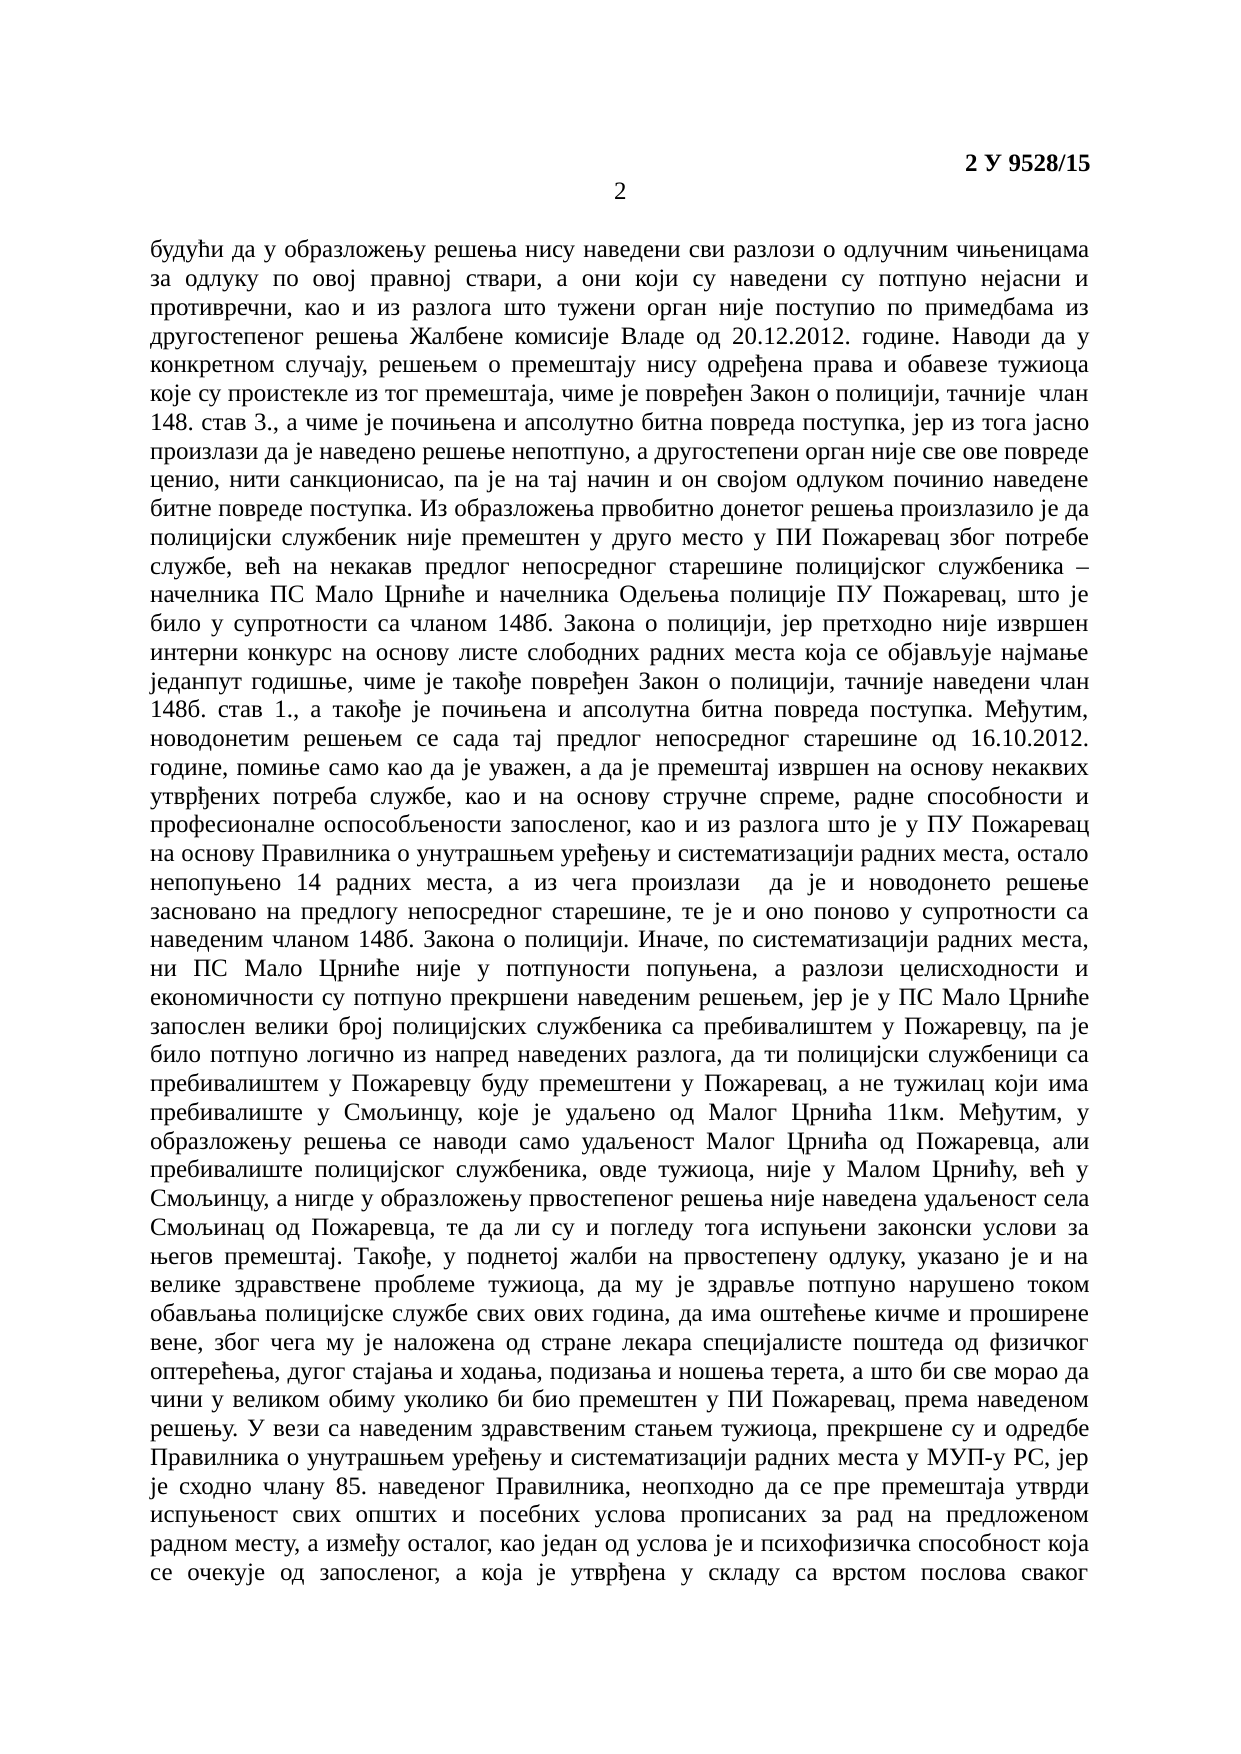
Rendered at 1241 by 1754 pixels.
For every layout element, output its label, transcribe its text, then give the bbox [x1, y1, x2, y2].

text будући да у образложењу решења нису наведени сви разлози о одлучним чињеницама за одлуку по овој правној ствари, а они који су наведени су потпуно нејасни и противречни, као и из разлога што тужени орган није поступио по примедбама из другостепеног решења Жалбене комисије Владе од 20.12.2012. године. Наводи да у конкретном случају, решењем о премештају нису одређена права и обавезе тужиоца које су проистекле из тог премештаја, чиме је повређен Закон о полицији, тачније члан 148. став 3., а чиме је почињена и апсолутно битна повреда поступка, јер из тога јасно произлази да је наведено решење непотпуно, а другостепени орган није све ове повреде ценио, нити санкционисао, па је на тај начин и он својом одлуком починио наведене битне повреде поступка. Из образложења првобитно донетог решења произлазило је да полицијски службеник није премештен у друго место у ПИ Пожаревац због потребе службе, већ на некакав предлог непосредног старешине полицијског службеника – начелника ПС Мало Црниће и начелника Одељења полиције ПУ Пожаревац, што је било у супротности са чланом 148б. Закона о полицији, јер претходно није извршен интерни конкурс на основу листе слободних радних места која се објављује најмање једанпут годишње, чиме је такође повређен Закон о полицији, тачније наведени члан 148б. став 1., а такође је почињена и апсолутна битна повреда поступка. Међутим, новодонетим решењем се сада тај предлог непосредног старешине од 16.10.2012. године, помиње само као да је уважен, а да је премештај извршен на основу некаквих утврђених потреба службе, као и на основу стручне спреме, радне способности и професионалне оспособљености запосленог, као и из разлога што је у ПУ Пожаревац на основу Правилника о унутрашњем уређењу и систематизацији радних места, остало непопуњено 14 радних места, а из чега произлази да је и новодонето решење засновано на предлогу непосредног старешине, те је и оно поново у супротности са наведеним чланом 148б. Закона о полицији. Иначе, по систематизацији радних места, ни ПС Мало Црниће није у потпуности попуњена, а разлози целисходности и економичности су потпуно прекршени наведеним решењем, јер је у ПС Мало Црниће запослен велики број полицијских службеника са пребивалиштем у Пожаревцу, па је било потпуно логично из напред наведених разлога, да ти полицијски службеници са пребивалиштем у Пожаревцу буду премештени у Пожаревац, а не тужилац који има пребивалиште у Смољинцу, које је удаљено од Малог Црнића 11км. Међутим, у образложењу решења се наводи само удаљеност Малог Црнића од Пожаревца, али пребивалиште полицијског службеника, овде тужиоца, није у Малом Црнићу, већ у Смољинцу, а нигде у образложењу првостепеног решења није наведена удаљеност села Смољинац од Пожаревца, те да ли су и погледу тога испуњени законски услови за његов премештај. Такође, у поднетој жалби на првостепену одлуку, указано је и на велике здравствене проблеме тужиоца, да му је здравље потпуно нарушено током обављања полицијске службе свих ових година, да има оштећење кичме и проширене вене, због чега му је наложена од стране лекара специјалисте поштеда од физичког оптерећења, дугог стајања и ходања, подизања и ношења терета, а што би све морао да чини у великом обиму уколико би био премештен у ПИ Пожаревац, према наведеном решењу. У вези са наведеним здравственим стањем тужиоца, прекршене су и одредбе Правилника о унутрашњем уређењу и систематизацији радних места у МУП-у РС, јер је сходно члану 85. наведеног Правилника, неопходно да се пре премештаја утврди испуњеност свих општих и посебних услова прописаних за рад на предложеном радном месту, а између осталог, као један од услова је и психофизичка способност која се очекује од запосленог, а која је утврђена у складу са врстом послова сваког [150, 234, 1090, 1586]
